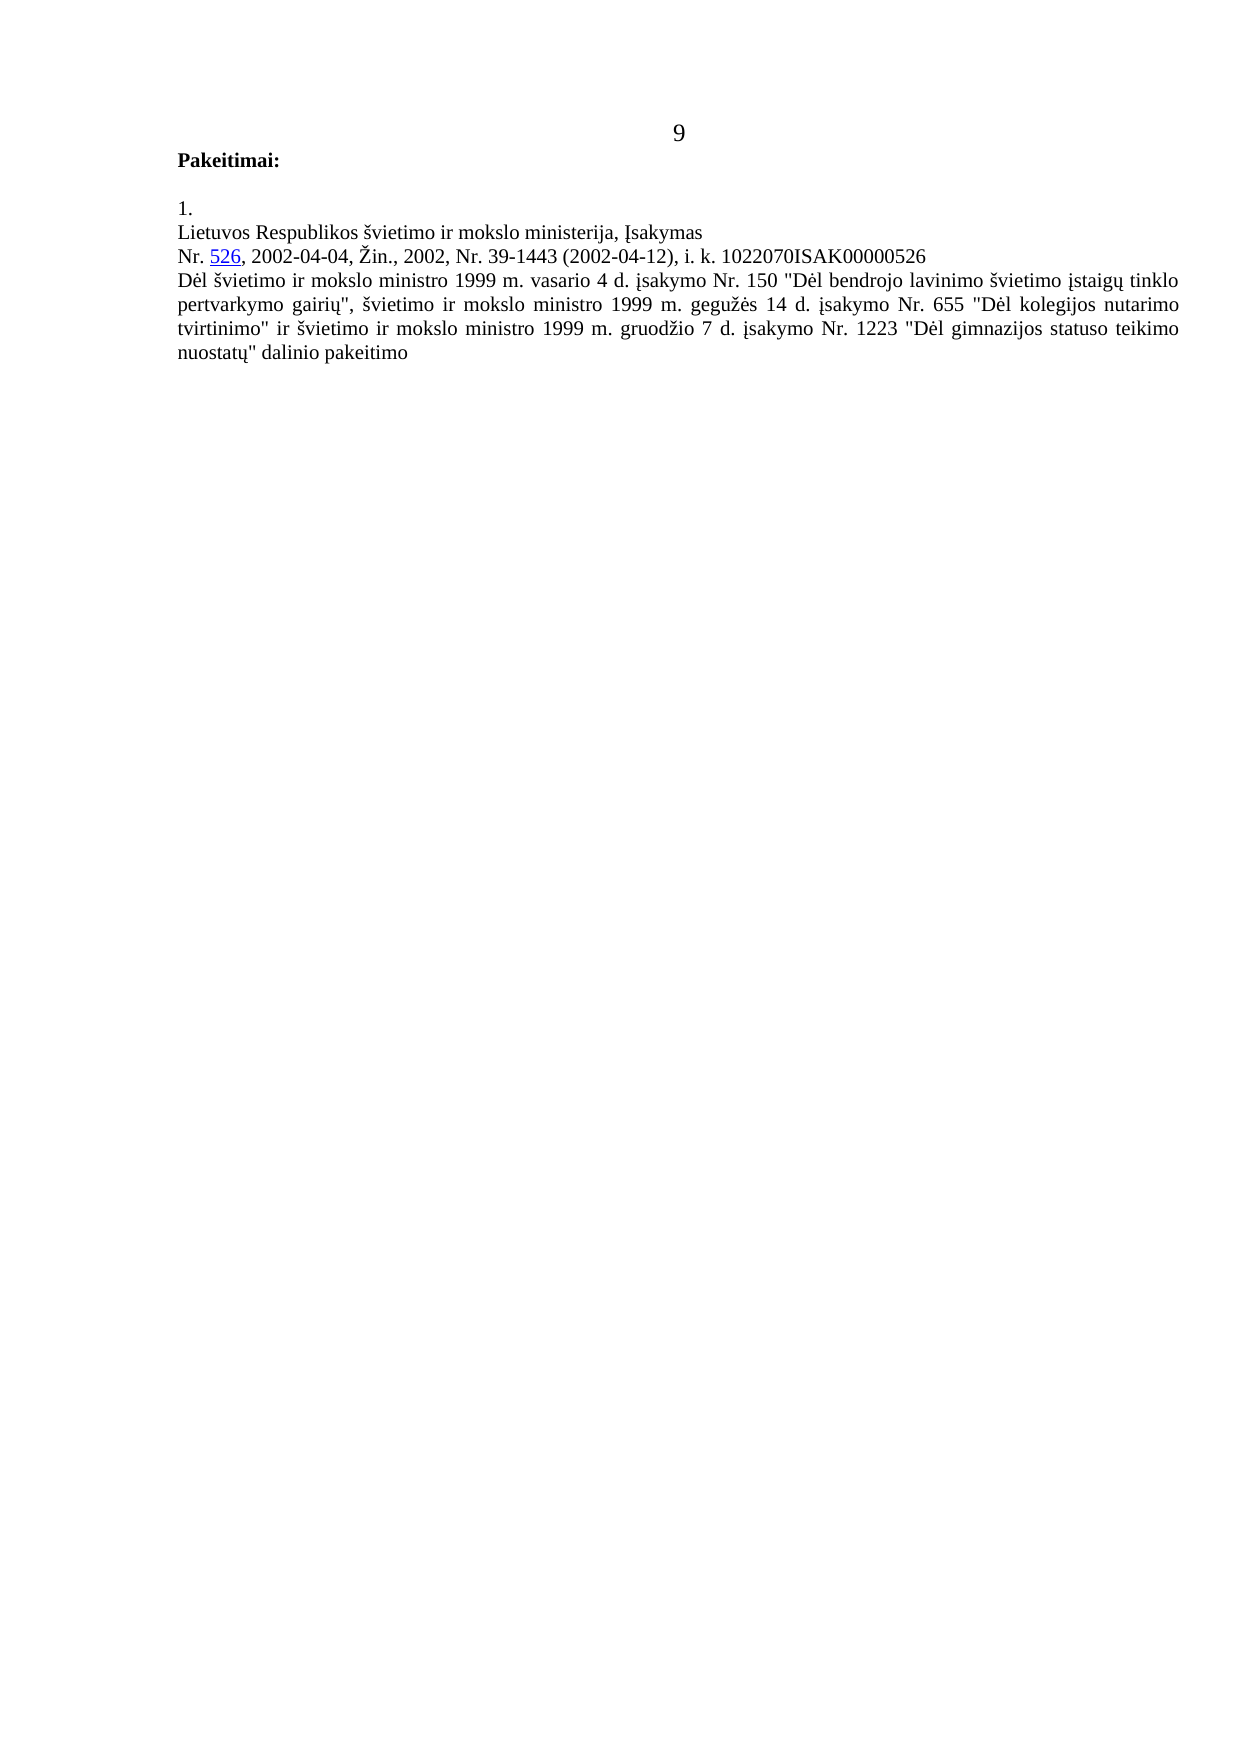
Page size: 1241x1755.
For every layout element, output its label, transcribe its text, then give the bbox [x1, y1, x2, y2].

text Dėl švietimo ir mokslo ministro 1999 m. vasario 4 d. įsakymo Nr. 150 "Dėl bendrojo lavinimo švietimo įstaigų tinklo pertvarkymo gairių", švietimo ir mokslo ministro 1999 m. gegužės 14 d. įsakymo Nr. 655 "Dėl kolegijos nutarimo tvirtinimo" ir švietimo ir mokslo ministro 1999 m. gruodžio 7 d. įsakymo Nr. 1223 "Dėl gimnazijos statuso teikimo nuostatų" dalinio pakeitimo [177, 268, 1181, 364]
text Lietuvos Respublikos švietimo ir mokslo ministerija, Įsakymas [177, 220, 1181, 244]
text Nr. 526, 2002-04-04, Žin., 2002, Nr. 39-1443 (2002-04-12), i. k. 1022070ISAK00000526 [177, 244, 1181, 268]
text 1. [177, 196, 1181, 220]
text Pakeitimai: [177, 148, 1181, 172]
